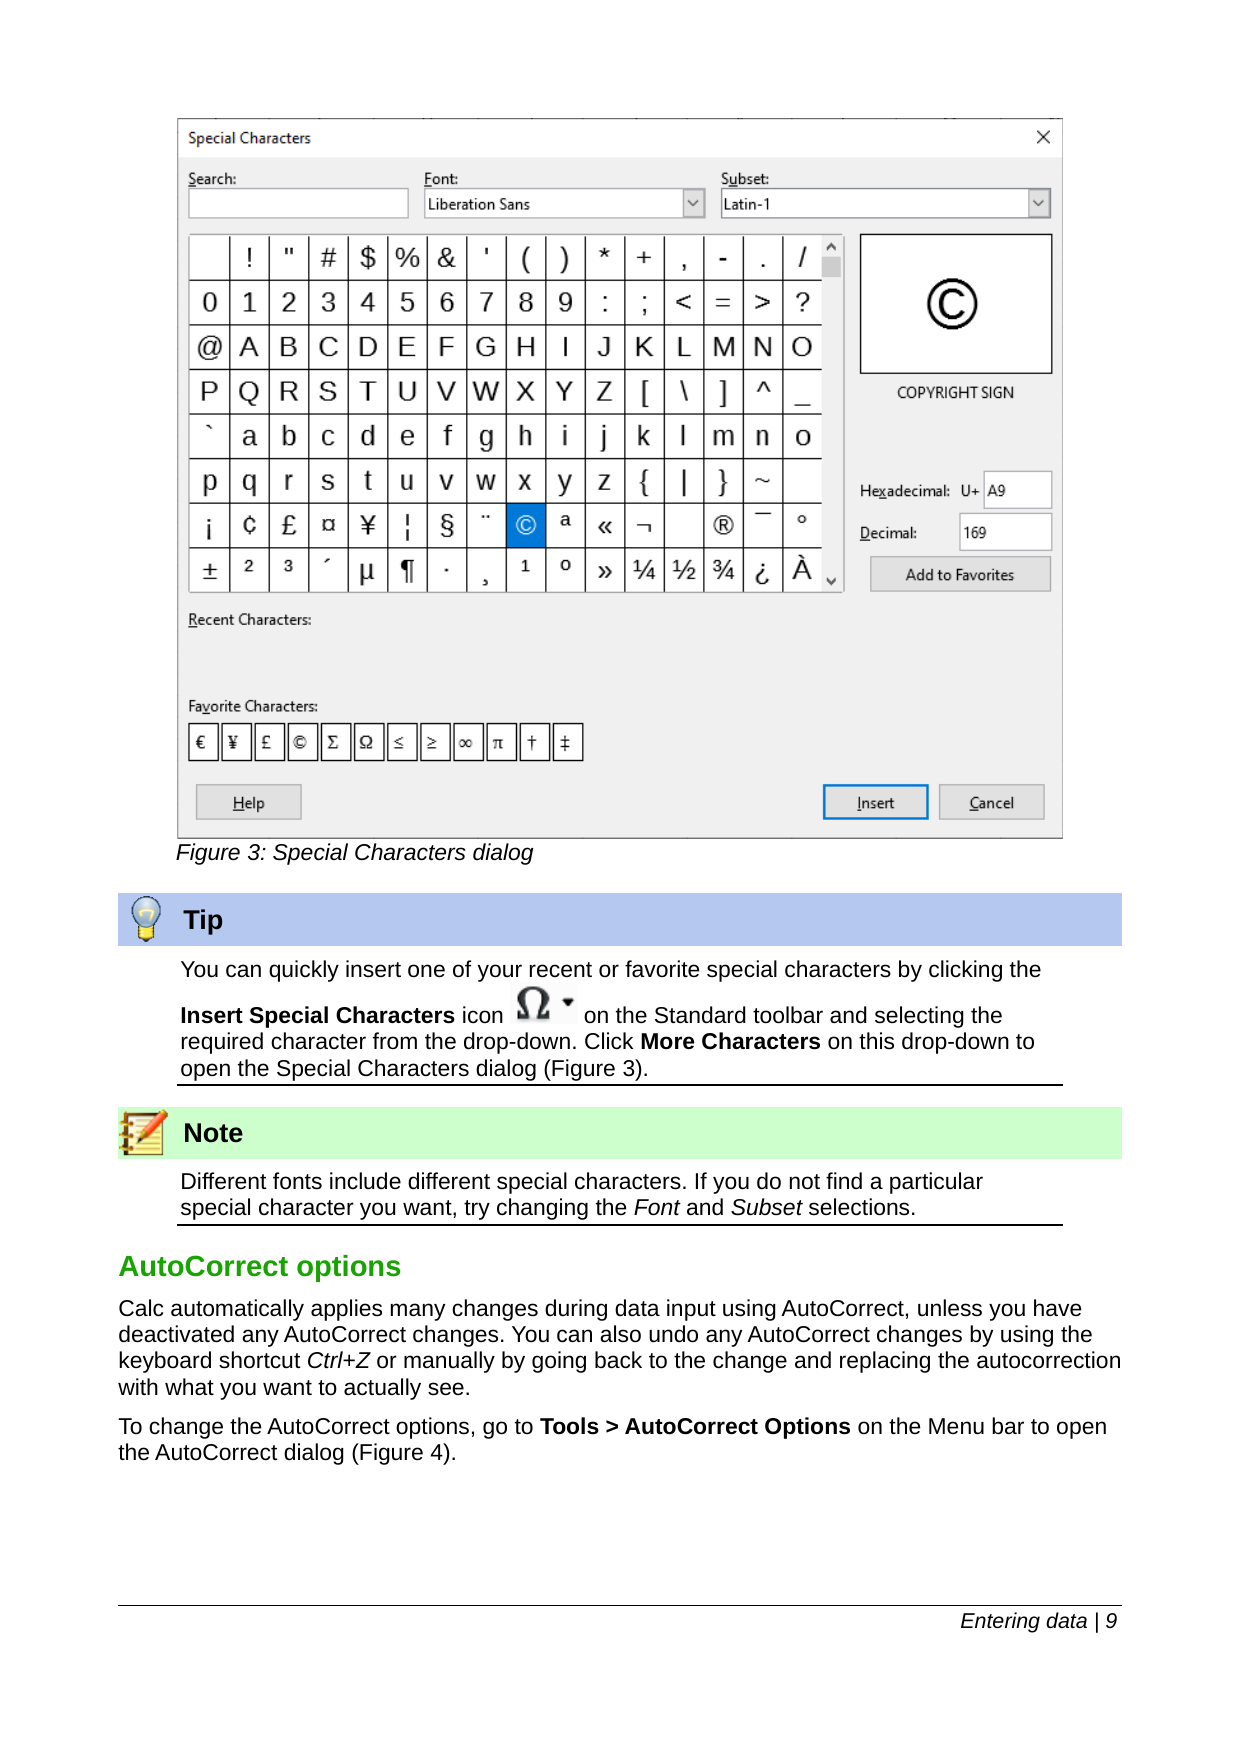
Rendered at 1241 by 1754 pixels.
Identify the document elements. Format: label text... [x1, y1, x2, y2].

subtitle Tip [118, 893, 1122, 946]
picture [177, 118, 1063, 839]
text Calc automatically applies many changes during data input using AutoCorrect, unless you have deactivated any AutoCorrect changes. You can also undo any AutoCorrect changes by using the keyboard shortcut Ctrl+Z or manually by going back to the change and replacing the autocorrection with what you want to actually see. [118, 1295, 1122, 1400]
subtitle AutoCorrect options [118, 1249, 1122, 1283]
text You can quickly insert one of your recent or favorite special characters by clicking the Insert Special Characters icon on the Standard toolbar and selecting the required character from the drop-down. Click More Characters on this drop-down to open the Special Characters dialog (Figure 3). [177, 953, 1063, 1084]
picture [510, 982, 578, 1024]
subtitle Note [118, 1107, 1122, 1159]
text Different fonts include different special characters. If you do not find a particular special character you want, try changing the Font and Subset selections. [177, 1165, 1063, 1224]
picture [119, 1108, 170, 1159]
text To change the AutoCorrect options, go to Tools > AutoCorrect Options on the Menu bar to open the AutoCorrect dialog (Figure 4). [118, 1413, 1122, 1465]
text Figure 3: Special Characters dialog [176, 118, 1065, 865]
picture [119, 894, 170, 945]
